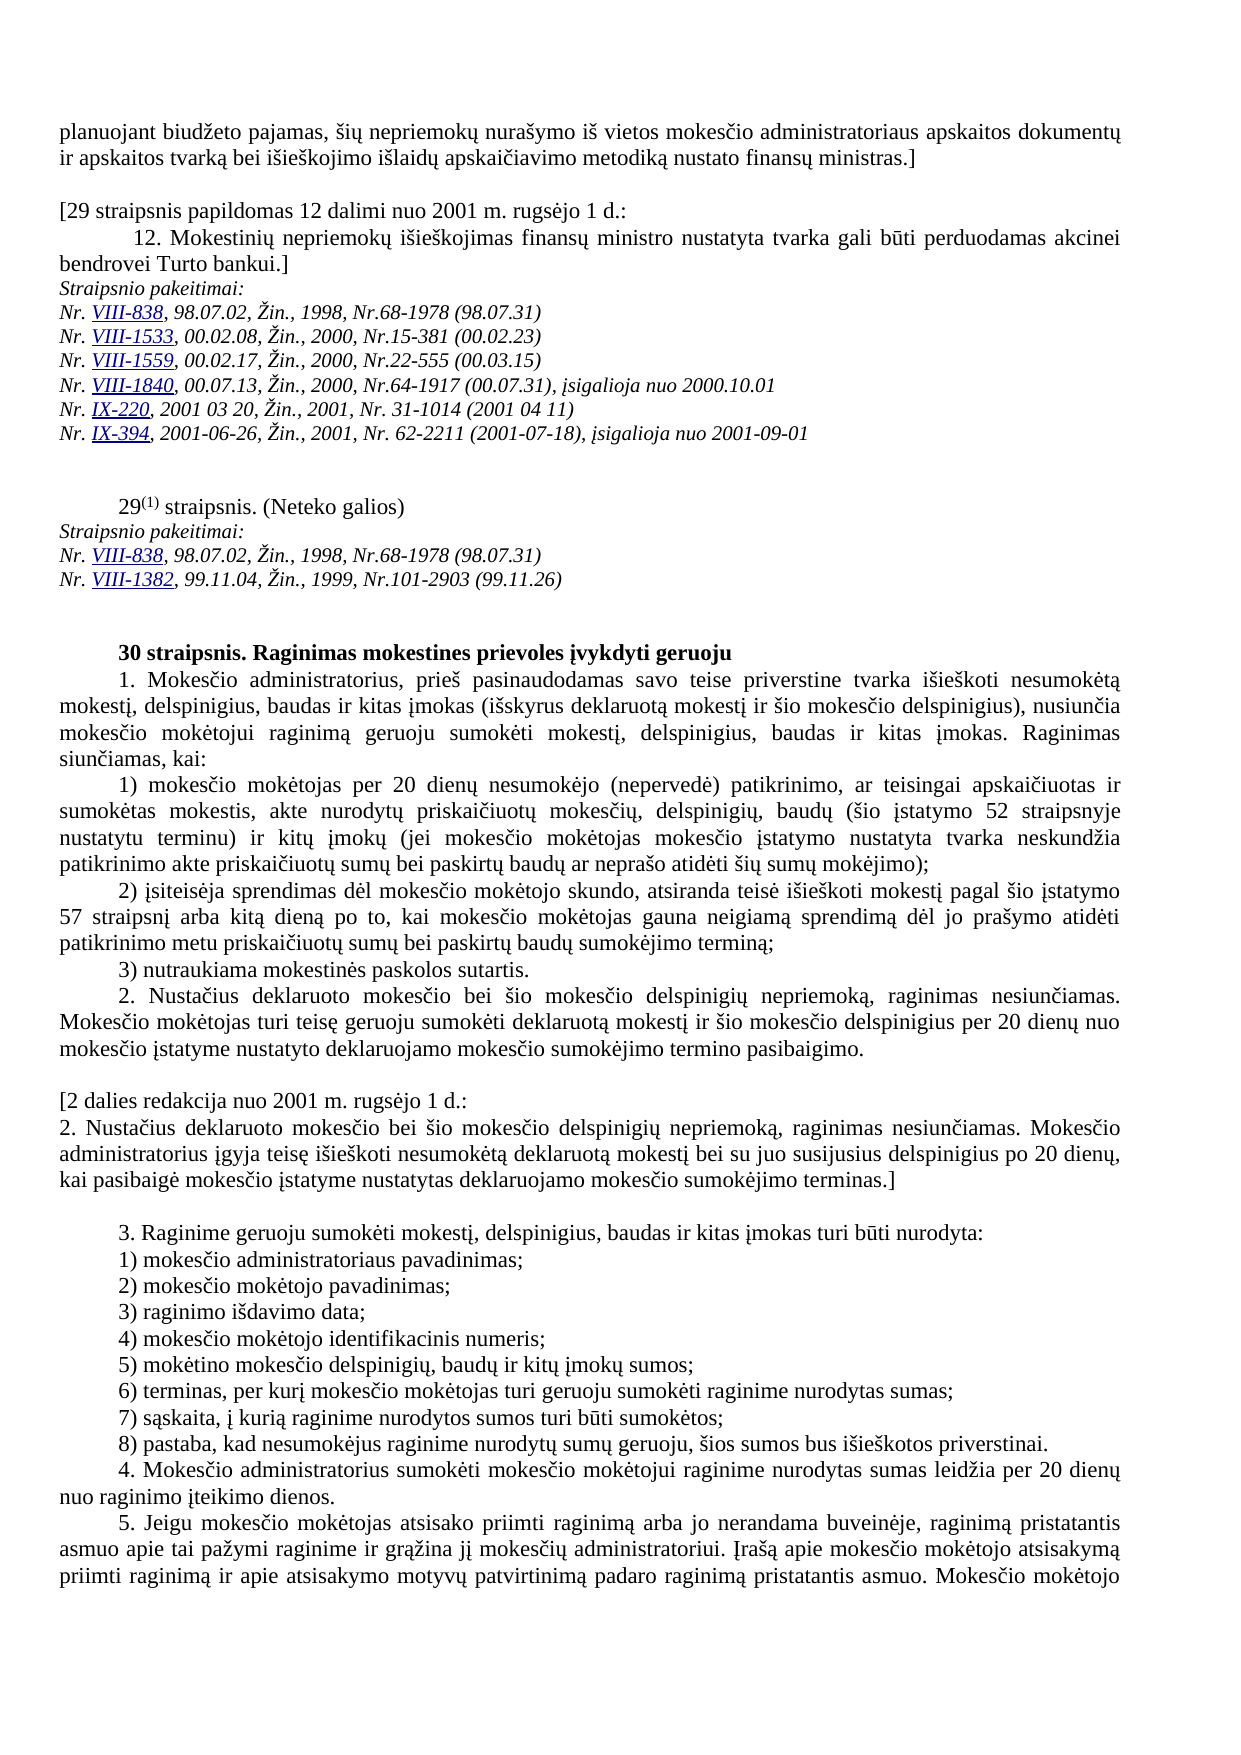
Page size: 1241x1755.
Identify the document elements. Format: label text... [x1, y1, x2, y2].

text 2. Nustačius deklaruoto mokesčio bei šio mokesčio delspinigių nepriemoką, raginimas nesiunčiamas. Mokesčio mokėtojas turi teisę geruoju sumokėti deklaruotą mokestį ir šio mokesčio delspinigius per 20 dienų nuo mokesčio įstatyme nustatyto deklaruojamo mokesčio sumokėjimo termino pasibaigimo. [59, 982, 1122, 1061]
text Straipsnio pakeitimai: [59, 276, 1122, 300]
text 1) mokesčio administratoriaus pavadinimas; [59, 1246, 1122, 1272]
text 29(1) straipsnis. (Neteko galios) [59, 493, 1122, 519]
text Nr. VIII-1559, 00.02.17, Žin., 2000, Nr.22-555 (00.03.15) [59, 348, 1122, 372]
text 8) pastaba, kad nesumokėjus raginime nurodytų sumų geruoju, šios sumos bus išieškotos priverstinai. [59, 1430, 1122, 1456]
text 2. Nustačius deklaruoto mokesčio bei šio mokesčio delspinigių nepriemoką, raginimas nesiunčiamas. Mokesčio administratorius įgyja teisę išieškoti nesumokėtą deklaruotą mokestį bei su juo susijusius delspinigius po 20 dienų, kai pasibaigė mokesčio įstatyme nustatytas deklaruojamo mokesčio sumokėjimo terminas.] [59, 1114, 1122, 1193]
text Nr. VIII-838, 98.07.02, Žin., 1998, Nr.68-1978 (98.07.31) [59, 543, 1122, 567]
text Nr. VIII-1840, 00.07.13, Žin., 2000, Nr.64-1917 (00.07.31), įsigalioja nuo 2000.10.01 [59, 372, 1122, 397]
text 3) nutraukiama mokestinės paskolos sutartis. [59, 956, 1122, 982]
text 2) įsiteisėja sprendimas dėl mokesčio mokėtojo skundo, atsiranda teisė išieškoti mokestį pagal šio įstatymo 57 straipsnį arba kitą dieną po to, kai mokesčio mokėtojas gauna neigiamą sprendimą dėl jo prašymo atidėti patikrinimo metu priskaičiuotų sumų bei paskirtų baudų sumokėjimo terminą; [59, 877, 1122, 956]
text 3. Raginime geruoju sumokėti mokestį, delspinigius, baudas ir kitas įmokas turi būti nurodyta: [59, 1219, 1122, 1246]
text 7) sąskaita, į kurią raginime nurodytos sumos turi būti sumokėtos; [59, 1404, 1122, 1430]
text 1) mokesčio mokėtojas per 20 dienų nesumokėjo (nepervedė) patikrinimo, ar teisingai apskaičiuotas ir sumokėtas mokestis, akte nurodytų priskaičiuotų mokesčių, delspinigių, baudų (šio įstatymo 52 straipsnyje nustatytu terminu) ir kitų įmokų (jei mokesčio mokėtojas mokesčio įstatymo nustatyta tvarka neskundžia patikrinimo akte priskaičiuotų sumų bei paskirtų baudų ar neprašo atidėti šių sumų mokėjimo); [59, 771, 1122, 877]
text Nr. IX-394, 2001-06-26, Žin., 2001, Nr. 62-2211 (2001-07-18), įsigalioja nuo 2001-09-01 [59, 421, 1122, 445]
text 1. Mokesčio administratorius, prieš pasinaudodamas savo teise priverstine tvarka išieškoti nesumokėtą mokestį, delspinigius, baudas ir kitas įmokas (išskyrus deklaruotą mokestį ir šio mokesčio delspinigius), nusiunčia mokesčio mokėtojui raginimą geruoju sumokėti mokestį, delspinigius, baudas ir kitas įmokas. Raginimas siunčiamas, kai: [59, 666, 1122, 771]
text 2) mokesčio mokėtojo pavadinimas; [59, 1272, 1122, 1298]
text Nr. VIII-838, 98.07.02, Žin., 1998, Nr.68-1978 (98.07.31) [59, 300, 1122, 324]
text planuojant biudžeto pajamas, šių nepriemokų nurašymo iš vietos mokesčio administratoriaus apskaitos dokumentų ir apskaitos tvarką bei išieškojimo išlaidų apskaičiavimo metodiką nustato finansų ministras.] [59, 118, 1122, 171]
text 5. Jeigu mokesčio mokėtojas atsisako priimti raginimą arba jo nerandama buveinėje, raginimą pristatantis asmuo apie tai pažymi raginime ir grąžina jį mokesčių administratoriui. Įrašą apie mokesčio mokėtojo atsisakymą priimti raginimą ir apie atsisakymo motyvų patvirtinimą padaro raginimą pristatantis asmuo. Mokesčio mokėtojo [59, 1509, 1122, 1588]
text 6) terminas, per kurį mokesčio mokėtojas turi geruoju sumokėti raginime nurodytas sumas; [59, 1377, 1122, 1404]
text 3) raginimo išdavimo data; [59, 1298, 1122, 1325]
text 4) mokesčio mokėtojo identifikacinis numeris; [59, 1325, 1122, 1351]
text Nr. IX-220, 2001 03 20, Žin., 2001, Nr. 31-1014 (2001 04 11) [59, 397, 1122, 421]
text 4. Mokesčio administratorius sumokėti mokesčio mokėtojui raginime nurodytas sumas leidžia per 20 dienų nuo raginimo įteikimo dienos. [59, 1456, 1122, 1509]
text 12. Mokestinių nepriemokų išieškojimas finansų ministro nustatyta tvarka gali būti perduodamas akcinei bendrovei Turto bankui.] [59, 223, 1122, 276]
text 30 straipsnis. Raginimas mokestines prievoles įvykdyti geruoju [59, 639, 1122, 666]
text [29 straipsnis papildomas 12 dalimi nuo 2001 m. rugsėjo 1 d.: [59, 197, 1122, 223]
text Nr. VIII-1533, 00.02.08, Žin., 2000, Nr.15-381 (00.02.23) [59, 324, 1122, 348]
text Straipsnio pakeitimai: [59, 519, 1122, 543]
text Nr. VIII-1382, 99.11.04, Žin., 1999, Nr.101-2903 (99.11.26) [59, 567, 1122, 591]
text 5) mokėtino mokesčio delspinigių, baudų ir kitų įmokų sumos; [59, 1351, 1122, 1377]
text [2 dalies redakcija nuo 2001 m. rugsėjo 1 d.: [59, 1087, 1122, 1114]
